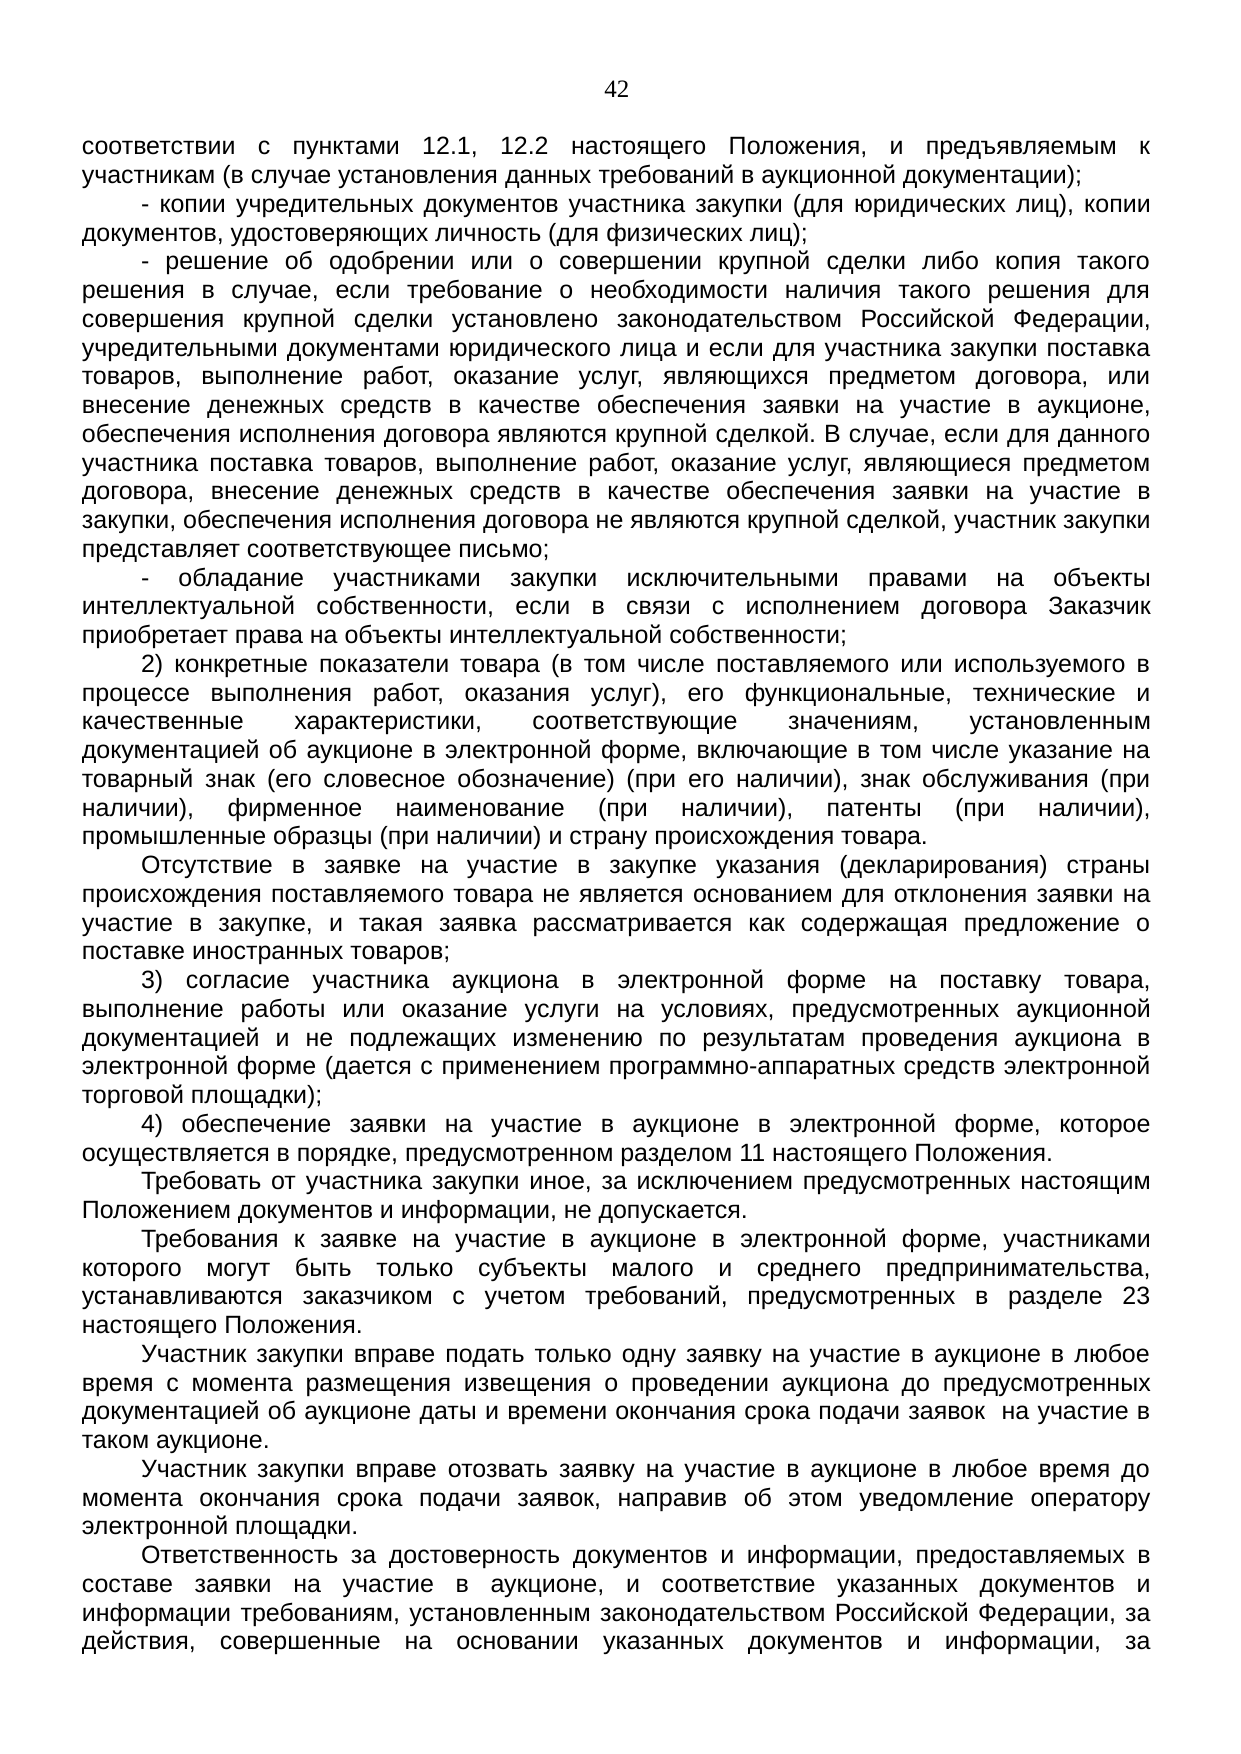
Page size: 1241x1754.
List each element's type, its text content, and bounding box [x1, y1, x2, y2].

text 4) обеспечение заявки на участие в аукционе в электронной форме, которое осуществляется в порядке, предусмотренном разделом 11 настоящего Положения. [82, 1109, 1152, 1166]
text соответствии с пунктами 12.1, 12.2 настоящего Положения, и предъявляемым к участникам (в случае установления данных требований в аукционной документации); [82, 131, 1152, 189]
text - обладание участниками закупки исключительными правами на объекты интеллектуальной собственности, если в связи с исполнением договора Заказчик приобретает права на объекты интеллектуальной собственности; [82, 562, 1152, 649]
text - копии учредительных документов участника закупки (для юридических лиц), копии документов, удостоверяющих личность (для физических лиц); [82, 189, 1152, 246]
text Требовать от участника закупки иное, за исключением предусмотренных настоящим Положением документов и информации, не допускается. [82, 1166, 1152, 1224]
text Отсутствие в заявке на участие в закупке указания (декларирования) страны происхождения поставляемого товара не является основанием для отклонения заявки на участие в закупке, и такая заявка рассматривается как содержащая предложение о поставке иностранных товаров; [82, 850, 1152, 965]
text Участник закупки вправе подать только одну заявку на участие в аукционе в любое время с момента размещения извещения о проведении аукциона до предусмотренных документацией об аукционе даты и времени окончания срока подачи заявок на участие в таком аукционе. [82, 1339, 1152, 1454]
text - решение об одобрении или о совершении крупной сделки либо копия такого решения в случае, если требование о необходимости наличия такого решения для совершения крупной сделки установлено законодательством Российской Федерации, учредительными документами юридического лица и если для участника закупки поставка товаров, выполнение работ, оказание услуг, являющихся предметом договора, или внесение денежных средств в качестве обеспечения заявки на участие в аукционе, обеспечения исполнения договора являются крупной сделкой. В случае, если для данного участника поставка товаров, выполнение работ, оказание услуг, являющиеся предметом договора, внесение денежных средств в качестве обеспечения заявки на участие в закупки, обеспечения исполнения договора не являются крупной сделкой, участник закупки представляет соответствующее письмо; [82, 246, 1152, 562]
text Ответственность за достоверность документов и информации, предоставляемых в составе заявки на участие в аукционе, и соответствие указанных документов и информации требованиям, установленным законодательством Российской Федерации, за действия, совершенные на основании указанных документов и информации, за [82, 1540, 1152, 1655]
text 2) конкретные показатели товара (в том числе поставляемого или используемого в процессе выполнения работ, оказания услуг), его функциональные, технические и качественные характеристики, соответствующие значениям, установленным документацией об аукционе в электронной форме, включающие в том числе указание на товарный знак (его словесное обозначение) (при его наличии), знак обслуживания (при наличии), фирменное наименование (при наличии), патенты (при наличии), промышленные образцы (при наличии) и страну происхождения товара. [82, 649, 1152, 850]
text Требования к заявке на участие в аукционе в электронной форме, участниками которого могут быть только субъекты малого и среднего предпринимательства, устанавливаются заказчиком с учетом требований, предусмотренных в разделе 23 настоящего Положения. [82, 1224, 1152, 1339]
text Участник закупки вправе отозвать заявку на участие в аукционе в любое время до момента окончания срока подачи заявок, направив об этом уведомление оператору электронной площадки. [82, 1454, 1152, 1540]
text 3) согласие участника аукциона в электронной форме на поставку товара, выполнение работы или оказание услуги на условиях, предусмотренных аукционной документацией и не подлежащих изменению по результатам проведения аукциона в электронной форме (дается с применением программно-аппаратных средств электронной торговой площадки); [82, 965, 1152, 1109]
